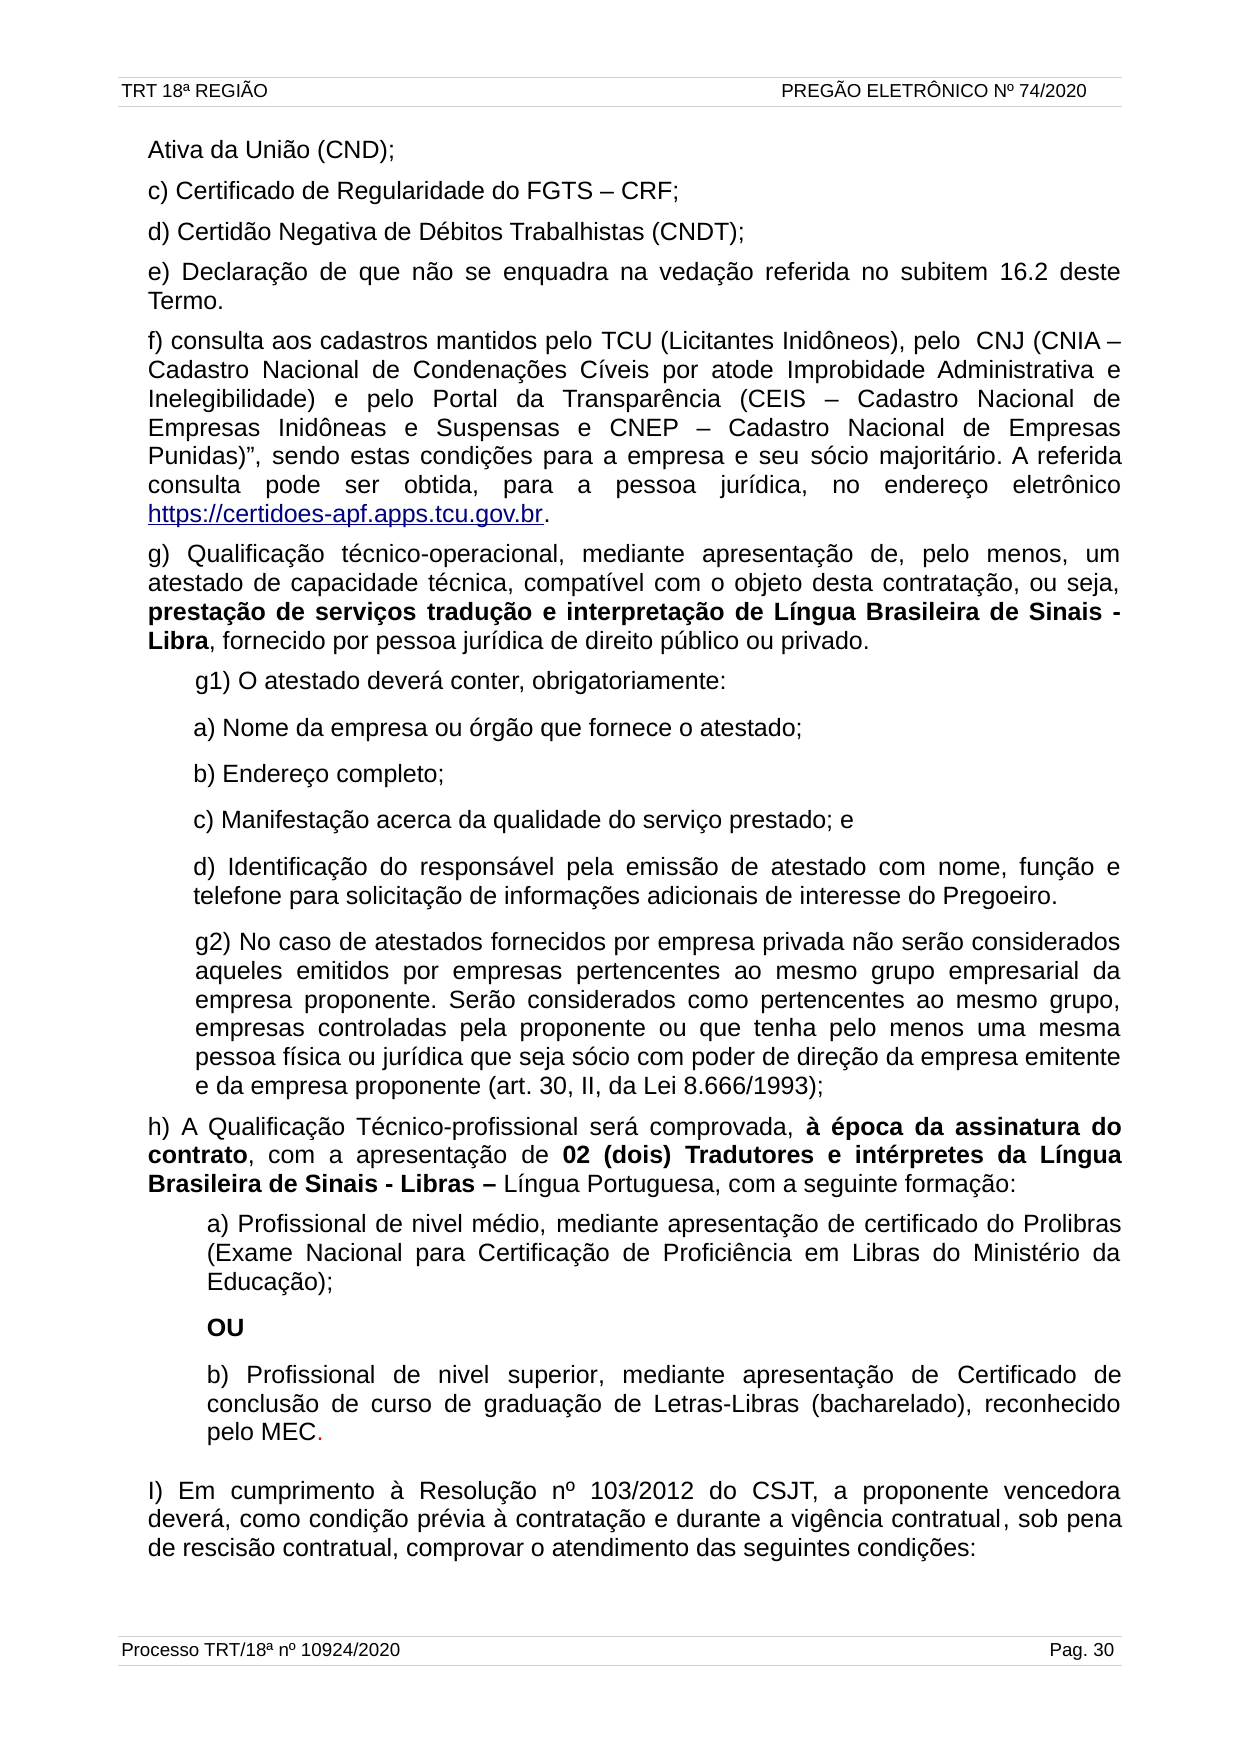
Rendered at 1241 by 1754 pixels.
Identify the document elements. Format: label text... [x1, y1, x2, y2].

text c) Certificado de Regularidade do FGTS – CRF; [148, 176, 1122, 205]
text OU [207, 1313, 1122, 1342]
text f) consulta aos cadastros mantidos pelo TCU (Licitantes Inidôneos), pelo CNJ (CNIA – Cadastro Nacional de Condenações Cíveis por atode Improbidade Administrativa e Inelegibilidade) e pelo Portal da Transparência (CEIS – Cadastro Nacional de Empresas Inidôneas e Suspensas e CNEP – Cadastro Nacional de Empresas Punidas)”, sendo estas condições para a empresa e seu sócio majoritário. A referida consulta pode ser obtida, para a pessoa jurídica, no endereço eletrônico https://certidoes-apf.apps.tcu.gov.br. [148, 326, 1122, 528]
text g1) O atestado deverá conter, obrigatoriamente: [118, 666, 1122, 695]
text d) Certidão Negativa de Débitos Trabalhistas (CNDT); [148, 217, 1122, 245]
text g) Qualificação técnico-operacional, mediante apresentação de, pelo menos, um atestado de capacidade técnica, compatível com o objeto desta contratação, ou seja, prestação de serviços tradução e interpretação de Língua Brasileira de Sinais - Libra, fornecido por pessoa jurídica de direito público ou privado. [148, 539, 1122, 654]
text Ativa da União (CND); [148, 136, 1122, 164]
text a) Nome da empresa ou órgão que fornece o atestado; [193, 713, 1122, 741]
text g2) No caso de atestados fornecidos por empresa privada não serão considerados aqueles emitidos por empresas pertencentes ao mesmo grupo empresarial da empresa proponente. Serão considerados como pertencentes ao mesmo grupo, empresas controladas pela proponente ou que tenha pelo menos uma mesma pessoa física ou jurídica que seja sócio com poder de direção da empresa emitente e da empresa proponente (art. 30, II, da Lei 8.666/1993); [195, 927, 1122, 1100]
text h) A Qualificação Técnico-profissional será comprovada, à época da assinatura do contrato, com a apresentação de 02 (dois) Tradutores e intérpretes da Língua Brasileira de Sinais - Libras – Língua Portuguesa, com a seguinte formação: [148, 1111, 1122, 1198]
text b) Endereço completo; [193, 759, 1122, 788]
text c) Manifestação acerca da qualidade do serviço prestado; e [193, 806, 1122, 834]
text b) Profissional de nivel superior, mediante apresentação de Certificado de conclusão de curso de graduação de Letras-Libras (bacharelado), reconhecido pelo MEC. [207, 1360, 1122, 1446]
text I) Em cumprimento à Resolução nº 103/2012 do CSJT, a proponente vencedora deverá, como condição prévia à contratação e durante a vigência contratual, sob pena de rescisão contratual, comprovar o atendimento das seguintes condições: [148, 1476, 1122, 1562]
text e) Declaração de que não se enquadra na vedação referida no subitem 16.2 deste Termo. [148, 257, 1122, 314]
text d) Identificação do responsável pela emissão de atestado com nome, função e telefone para solicitação de informações adicionais de interesse do Pregoeiro. [193, 852, 1122, 909]
text a) Profissional de nivel médio, mediante apresentação de certificado do Prolibras (Exame Nacional para Certificação de Proficiência em Libras do Ministério da Educação); [207, 1209, 1122, 1296]
